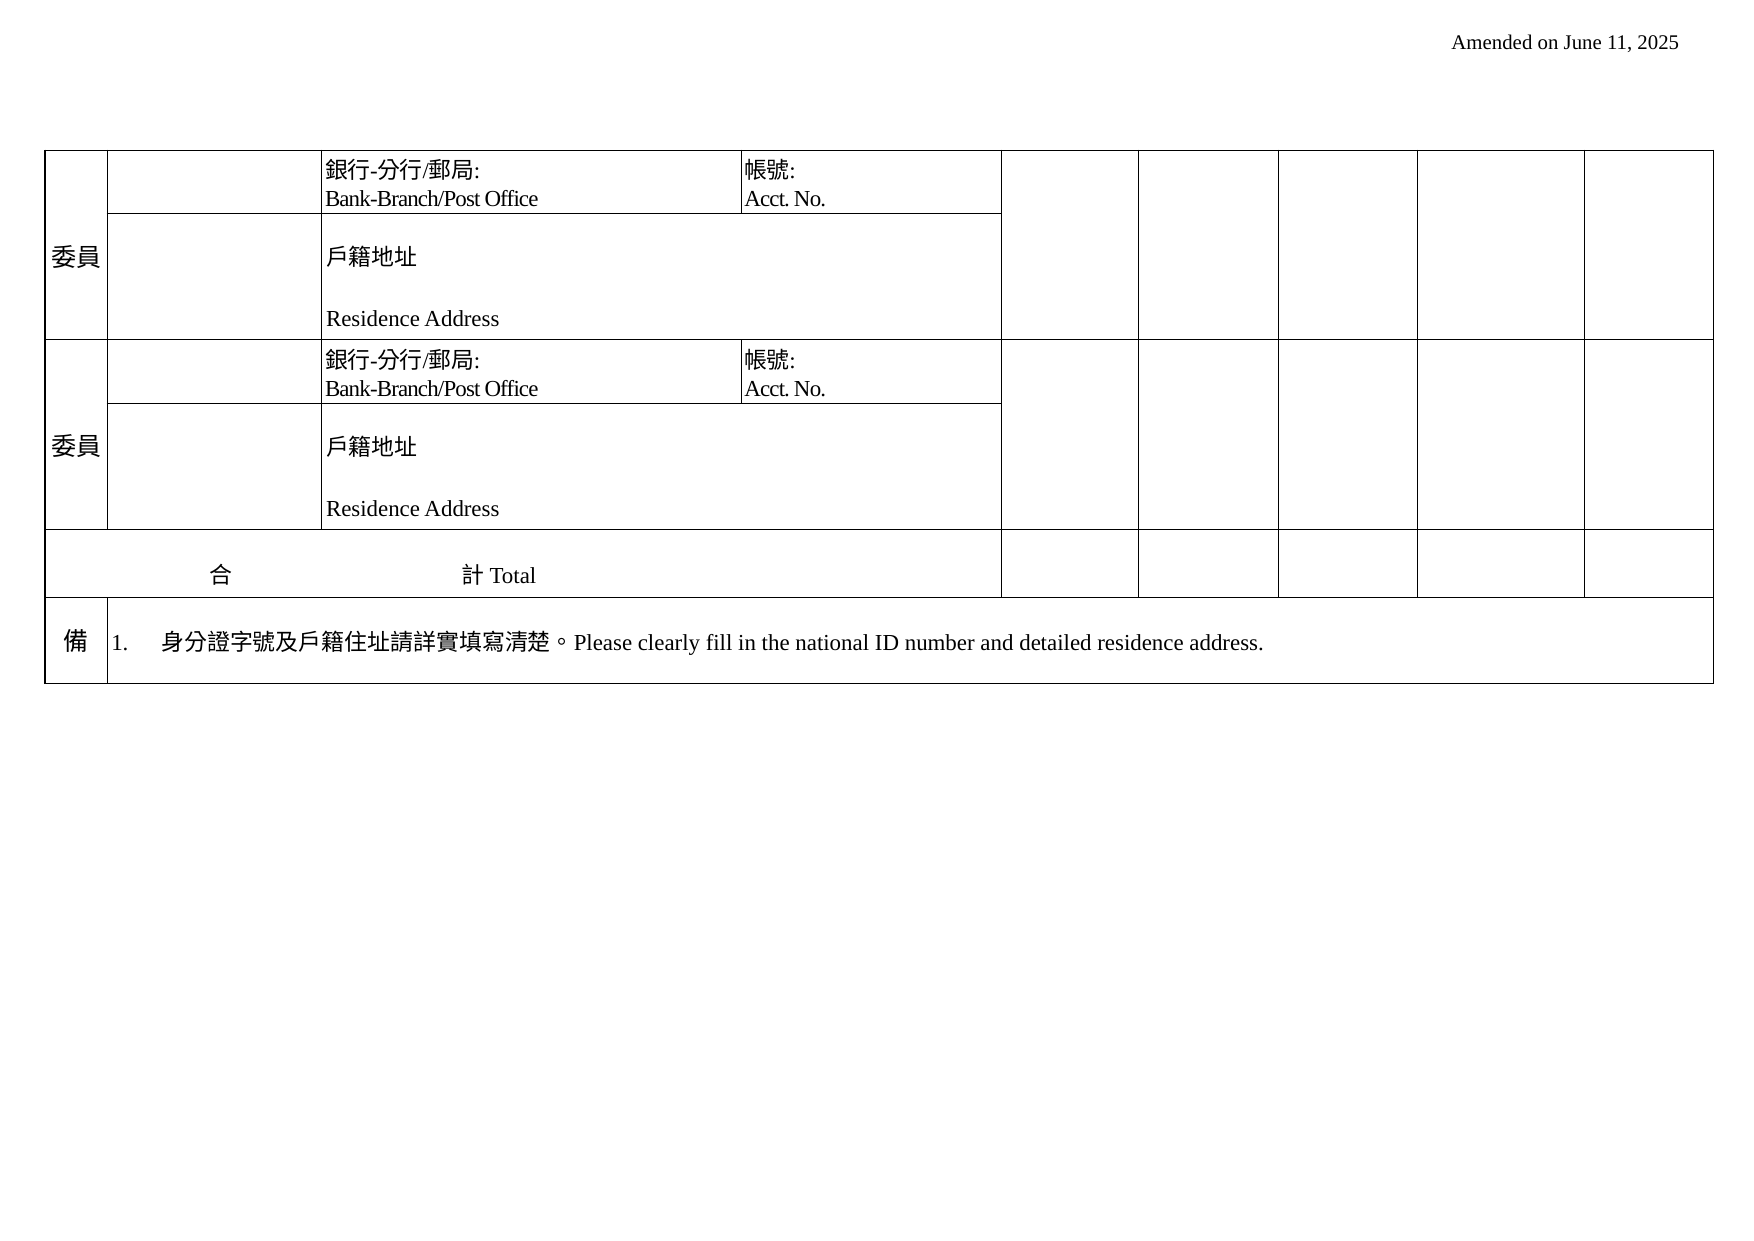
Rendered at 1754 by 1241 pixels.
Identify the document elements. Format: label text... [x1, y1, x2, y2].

table_cell 戶籍地址 Residence Address [322, 214, 1001, 339]
table_cell [1002, 340, 1138, 529]
table_cell [1279, 151, 1417, 339]
table_cell 帳號: Acct. No. [742, 340, 1001, 403]
table_cell [1139, 340, 1278, 529]
table_cell [1585, 151, 1713, 339]
table_cell 身分證字號及戶籍住址請詳實填寫清楚。Please clearly fill in the national ID number and detailed residence address. 初次申者請附上身分證影本及轉帳號。First-time applicants, please attach a copy of national ID or ARC and bank/post office account. [108, 598, 1713, 683]
table_cell 合計 Total [46, 530, 1001, 597]
table_cell 備註 [46, 598, 107, 683]
table_cell [1418, 151, 1584, 339]
table_cell [1002, 151, 1138, 339]
table_cell [108, 214, 321, 339]
table_cell 戶籍地址 Residence Address [322, 404, 1001, 529]
table_cell 委員 [46, 151, 107, 339]
table_cell [108, 404, 321, 529]
table_cell [1585, 340, 1713, 529]
table_cell [1002, 530, 1138, 597]
table_cell [108, 340, 321, 403]
table_cell [1279, 530, 1417, 597]
table_cell [1418, 530, 1584, 597]
table_cell [1139, 530, 1278, 597]
table_cell 帳號: Acct. No. [742, 151, 1001, 213]
table_cell 銀行-分行/郵局: Bank-Branch/Post Office [322, 340, 741, 403]
table_cell [1279, 340, 1417, 529]
table_cell [108, 151, 321, 213]
table_cell [1139, 151, 1278, 339]
table_cell [1585, 530, 1713, 597]
table_cell 委員 [46, 340, 107, 529]
table_cell 銀行-分行/郵局: Bank-Branch/Post Office [322, 151, 741, 213]
table_cell [1418, 340, 1584, 529]
